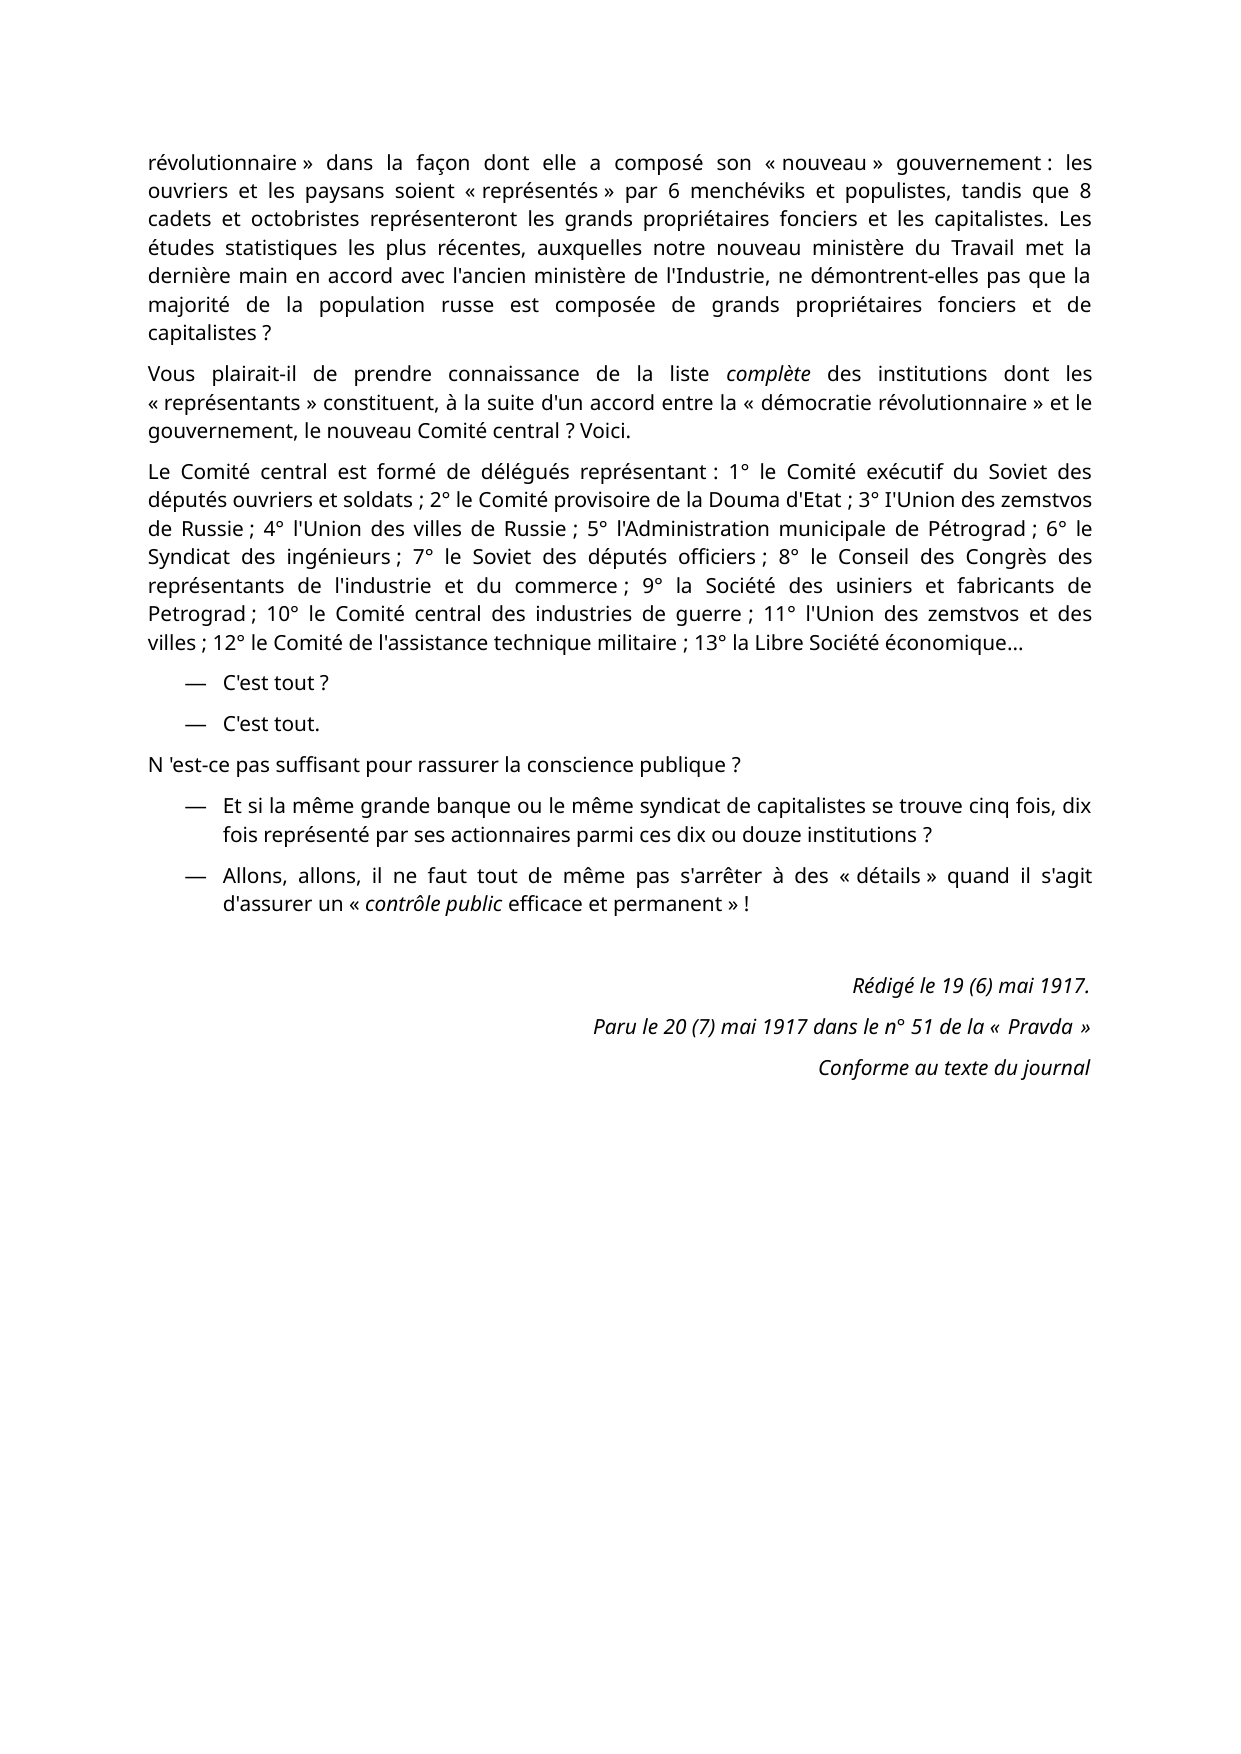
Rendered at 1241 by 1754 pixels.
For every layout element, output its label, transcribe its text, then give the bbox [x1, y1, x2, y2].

text Vous plairait-il de prendre connaissance de la liste complète des institutions dont les « représentants » constituent, à la suite d'un accord entre la « démocratie révolutionnaire » et le gouvernement, le nouveau Comité central ? Voici. [148, 359, 1093, 444]
text Le Comité central est formé de délégués représentant : 1° le Comité exécutif du Soviet des députés ouvriers et soldats ; 2° le Comité provisoire de la Douma d'Etat ; 3° I'Union des zemstvos de Russie ; 4° l'Union des villes de Russie ; 5° l'Administration municipale de Pétrograd ; 6° le Syndicat des ingénieurs ; 7° le Soviet des députés officiers ; 8° le Conseil des Congrès des représentants de l'industrie et du commerce ; 9° la Société des usiniers et fabricants de Petrograd ; 10° le Comité central des industries de guerre ; 11° l'Union des zemstvos et des villes ; 12° le Comité de l'assistance technique militaire ; 13° la Libre Société économique... [148, 457, 1093, 656]
list C'est tout ? [185, 668, 1093, 697]
text Rédigé le 19 (6) mai 1917. [148, 971, 1093, 999]
list Allons, allons, il ne faut tout de même pas s'arrêter à des « détails » quand il s'agit d'assurer un « contrôle public efficace et permanent » ! [185, 861, 1093, 918]
text Conforme au texte du journal [148, 1053, 1093, 1081]
text révolutionnaire » dans la façon dont elle a composé son « nouveau » gouvernement : les ouvriers et les paysans soient « représentés » par 6 menchéviks et populistes, tandis que 8 cadets et octobristes représenteront les grands propriétaires fonciers et les capitalistes. Les études statistiques les plus récentes, auxquelles notre nouveau ministère du Travail met la dernière main en accord avec l'ancien ministère de l'Industrie, ne démontrent-elles pas que la majorité de la population russe est composée de grands propriétaires fonciers et de capitalistes ? [148, 148, 1093, 347]
text N 'est-ce pas suffisant pour rassurer la conscience publique ? [148, 750, 1093, 779]
text Paru le 20 (7) mai 1917 dans le n° 51 de la « Pravda » [148, 1012, 1093, 1040]
list C'est tout. [185, 709, 1093, 738]
list Et si la même grande banque ou le même syndicat de capitalistes se trouve cinq fois, dix fois représenté par ses actionnaires parmi ces dix ou douze institutions ? [185, 791, 1093, 848]
